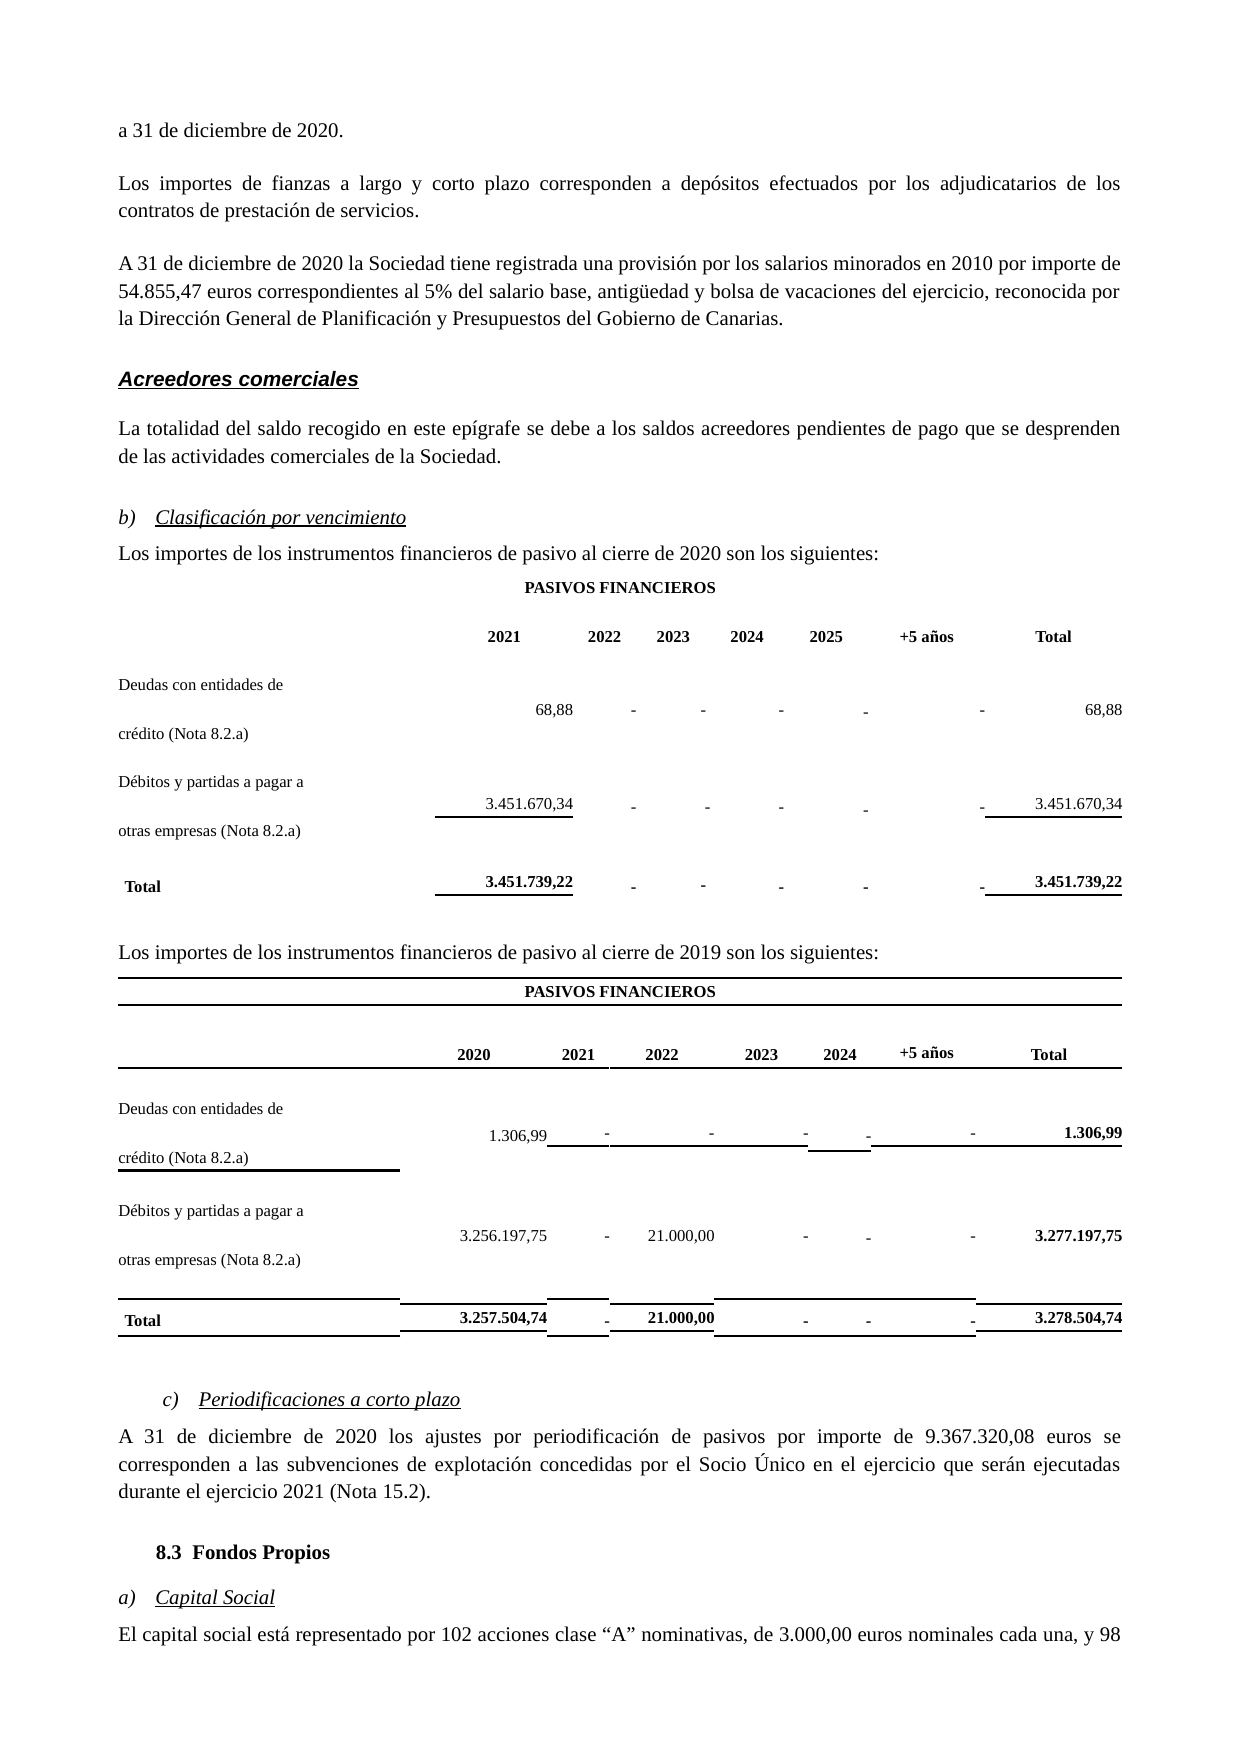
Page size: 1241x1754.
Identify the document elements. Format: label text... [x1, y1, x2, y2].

table_cell - [547, 1300, 609, 1335]
table_cell [118, 1337, 400, 1367]
table_cell - [784, 772, 868, 869]
table_cell [610, 1069, 714, 1099]
table_cell - [547, 1201, 609, 1298]
table_cell - [547, 1147, 609, 1201]
table_cell +5 años [871, 1036, 976, 1067]
text a) Capital Social [118, 1585, 1122, 1609]
table_cell - [710, 772, 784, 869]
table_cell - [871, 1099, 976, 1145]
table_cell - [573, 675, 636, 772]
table_cell [714, 1069, 808, 1099]
table_cell [610, 1298, 714, 1303]
table_cell - [636, 675, 710, 772]
table_cell - [547, 1099, 609, 1145]
table_cell 2024 [710, 626, 784, 675]
table_cell +5 años [868, 626, 985, 675]
table_cell [985, 896, 1122, 928]
table_cell 3.278.504,74 [976, 1305, 1122, 1330]
text A 31 de diciembre de 2020 los ajustes por periodificación de pasivos por importe de 9.367.320,08 euros se corresponden a las subvenciones de explotación concedidas por el Socio Único en el ejercicio que serán ejecutadas durante el ejercicio 2021 (Nota 15.2). [118, 1424, 1122, 1503]
table_cell - [808, 1152, 871, 1201]
table_cell Débitos y partidas a pagar a [118, 772, 435, 821]
table_cell - [808, 1099, 871, 1150]
table_cell 2025 [784, 626, 868, 675]
table_cell 3.277.197,75 [976, 1201, 1122, 1298]
table_cell Total [985, 626, 1122, 675]
table_cell Deudas con entidades de [118, 675, 435, 724]
table_cell 2023 [636, 626, 710, 675]
table_cell - [714, 1337, 808, 1367]
table_cell - [714, 1300, 808, 1335]
table_cell otras empresas (Nota 8.2.a) [118, 821, 435, 869]
text a 31 de diciembre de 2020. [118, 118, 1122, 142]
table_cell [871, 1069, 976, 1099]
table_cell [118, 626, 435, 675]
table_cell [118, 1172, 400, 1201]
table_cell [610, 1332, 714, 1367]
table_cell [400, 1332, 547, 1367]
table_cell [400, 1298, 547, 1303]
table_cell - [547, 1337, 609, 1367]
table_header PASIVOS FINANCIEROS [118, 979, 1122, 1004]
table_cell [985, 818, 1122, 869]
text b) Clasificación por vencimiento [118, 504, 1122, 529]
table_cell 2022 [610, 1036, 714, 1067]
table_cell Total [118, 1300, 400, 1335]
table_cell - [610, 1147, 714, 1201]
table_cell - [868, 675, 985, 772]
table_cell 21.000,00 [610, 1201, 714, 1298]
table_cell - [871, 1147, 976, 1201]
table_cell 3.451.739,22 [435, 870, 573, 894]
table_cell 2023 [714, 1036, 808, 1067]
table_cell - [714, 1201, 808, 1298]
table_cell - [784, 870, 868, 928]
table_cell [118, 1036, 400, 1067]
table_cell 2022 [573, 626, 636, 675]
table_cell Total [976, 1036, 1122, 1067]
table_cell 2021 [435, 626, 573, 675]
subtitle Acreedores comerciales [118, 367, 1122, 391]
table_cell - [808, 1337, 871, 1367]
table_cell - [808, 1201, 871, 1298]
table_cell [976, 1332, 1122, 1367]
table_cell [547, 1069, 609, 1099]
table_cell 2020 [400, 1036, 547, 1067]
table_cell - [710, 870, 784, 928]
table_cell Débitos y partidas a pagar a otras empresas (Nota 8.2.a) [118, 1201, 400, 1298]
table_cell [118, 1069, 400, 1099]
table_cell crédito (Nota 8.2.a) [118, 724, 435, 772]
table_cell - [868, 870, 985, 928]
table_cell - [784, 675, 868, 772]
text 8.3 Fondos Propios [156, 1540, 1122, 1564]
table_cell [808, 1069, 871, 1099]
text Los importes de los instrumentos financieros de pasivo al cierre de 2020 son los siguientes: [118, 541, 1122, 565]
table_cell - [573, 772, 636, 869]
table_cell - [573, 870, 636, 928]
text Los importes de fianzas a largo y corto plazo corresponden a depósitos efectuados por los adjudicatarios de los contratos de prestación de servicios. [118, 171, 1122, 222]
table_cell - [714, 1147, 808, 1201]
table_cell 3.451.670,34 [435, 772, 573, 816]
table_cell 1.306,99 [400, 1099, 547, 1201]
table_cell [976, 1069, 1122, 1099]
text Los importes de los instrumentos financieros de pasivo al cierre de 2019 son los siguientes: [118, 940, 1122, 964]
table_cell [976, 1298, 1122, 1303]
table_cell 2024 [808, 1036, 871, 1067]
table_cell 3.257.504,74 [400, 1305, 547, 1330]
table_cell 3.451.739,22 [985, 870, 1122, 894]
table_cell - [610, 1099, 714, 1145]
table_cell [400, 1069, 547, 1099]
table_header [118, 1006, 1122, 1036]
table_cell - [808, 1300, 871, 1335]
table_cell 21.000,00 [610, 1305, 714, 1330]
table_cell 3.451.670,34 [985, 772, 1122, 816]
table_cell - [871, 1300, 976, 1335]
table_cell [976, 1147, 1122, 1201]
table_cell - [710, 675, 784, 772]
table_cell Total [118, 870, 435, 928]
table_cell 68,88 [985, 675, 1122, 772]
table_cell - [871, 1337, 976, 1367]
text La totalidad del saldo recogido en este epígrafe se debe a los saldos acreedores pendientes de pago que se desprenden de las actividades comerciales de la Sociedad. [118, 416, 1122, 468]
table_header PASIVOS FINANCIEROS [118, 578, 1122, 626]
table_cell - [636, 772, 710, 869]
text c) Periodificaciones a corto plazo [162, 1387, 1122, 1411]
table_cell 2021 [547, 1036, 609, 1067]
table_cell Deudas con entidades de crédito (Nota 8.2.a) [118, 1099, 400, 1169]
text A 31 de diciembre de 2020 la Sociedad tiene registrada una provisión por los salarios minorados en 2010 por importe de 54.855,47 euros correspondientes al 5% del salario base, antigüedad y bolsa de vacaciones del ejercicio, reconocida por la Dirección General de Planificación y Presupuestos del Gobierno de Canarias. [118, 251, 1122, 330]
table_cell - [714, 1099, 808, 1145]
table_cell 3.256.197,75 [400, 1201, 547, 1298]
table_cell - [871, 1201, 976, 1298]
table_cell [435, 818, 573, 869]
table_cell 68,88 [435, 675, 573, 772]
text El capital social está representado por 102 acciones clase “A” nominativas, de 3.000,00 euros nominales cada una, y 98 [118, 1622, 1122, 1646]
table_cell 1.306,99 [976, 1099, 1122, 1145]
table_cell - [636, 870, 710, 928]
table_cell [435, 896, 573, 928]
table_cell - [868, 772, 985, 869]
